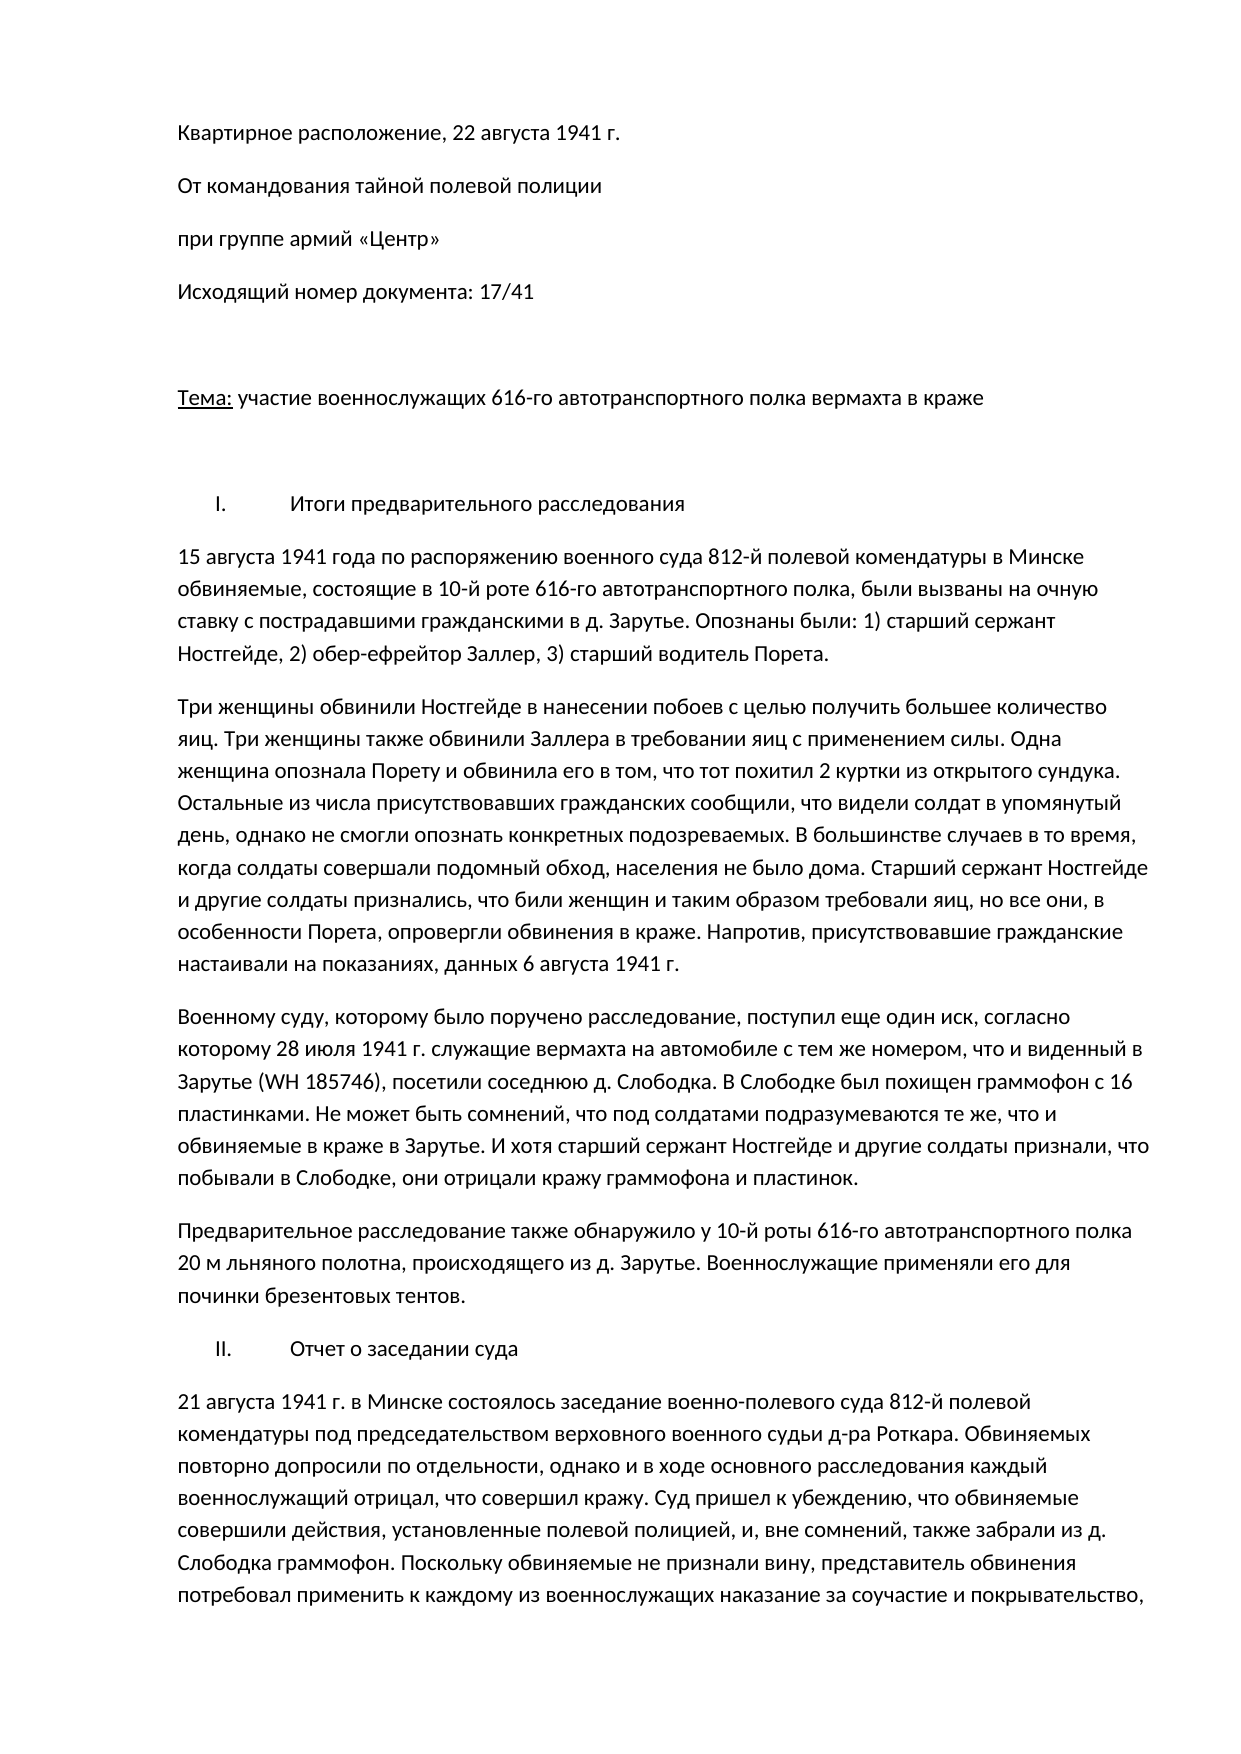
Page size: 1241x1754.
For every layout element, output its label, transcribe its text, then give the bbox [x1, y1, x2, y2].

list Итоги предварительного расследования [215, 489, 1152, 517]
list Отчет о заседании суда [215, 1334, 1152, 1362]
text 15 августа 1941 года по распоряжению военного суда 812-й полевой комендатуры в Минске обвиняемые, состоящие в 10-й роте 616-го автотранспортного полка, были вызваны на очную ставку с пострадавшими гражданскими в д. Зарутье. Опознаны были: 1) старший сержант Ностгейде, 2) обер-ефрейтор Заллер, 3) старший водитель Порета. [177, 542, 1152, 667]
text при группе армий «Центр» [177, 224, 1152, 252]
text Военному суду, которому было поручено расследование, поступил еще один иск, согласно которому 28 июля 1941 г. служащие вермахта на автомобиле с тем же номером, что и виденный в Зарутье (WH 185746), посетили соседнюю д. Слободка. В Слободке был похищен граммофон с 16 пластинками. Не может быть сомнений, что под солдатами подразумеваются те же, что и обвиняемые в краже в Зарутье. И хотя старший сержант Ностгейде и другие солдаты признали, что побывали в Слободке, они отрицали кражу граммофона и пластинок. [177, 1002, 1152, 1191]
text Предварительное расследование также обнаружило у 10-й роты 616-го автотранспортного полка 20 м льняного полотна, происходящего из д. Зарутье. Военнослужащие применяли его для починки брезентовых тентов. [177, 1216, 1152, 1309]
text Три женщины обвинили Ностгейде в нанесении побоев с целью получить большее количество яиц. Три женщины также обвинили Заллера в требовании яиц с применением силы. Одна женщина опознала Порету и обвинила его в том, что тот похитил 2 куртки из открытого сундука. Остальные из числа присутствовавших гражданских сообщили, что видели солдат в упомянутый день, однако не смогли опознать конкретных подозреваемых. В большинстве случаев в то время, когда солдаты совершали подомный обход, населения не было дома. Старший сержант Ностгейде и другие солдаты признались, что били женщин и таким образом требовали яиц, но все они, в особенности Порета, опровергли обвинения в краже. Напротив, присутствовавшие гражданские настаивали на показаниях, данных 6 августа 1941 г. [177, 692, 1152, 977]
text Исходящий номер документа: 17/41 [177, 277, 1152, 305]
text Тема: участие военнослужащих 616-го автотранспортного полка вермахта в краже [177, 383, 1152, 411]
text 21 августа 1941 г. в Минске состоялось заседание военно-полевого суда 812-й полевой комендатуры под председательством верховного военного судьи д-ра Роткара. Обвиняемых повторно допросили по отдельности, однако и в ходе основного расследования каждый военнослужащий отрицал, что совершил кражу. Суд пришел к убеждению, что обвиняемые совершили действия, установленные полевой полицией, и, вне сомнений, также забрали из д. Слободка граммофон. Поскольку обвиняемые не признали вину, представитель обвинения потребовал применить к каждому из военнослужащих наказание за соучастие и покрывательство, [177, 1387, 1152, 1608]
text От командования тайной полевой полиции [177, 171, 1152, 199]
text Квартирное расположение, 22 августа 1941 г. [177, 118, 1152, 146]
